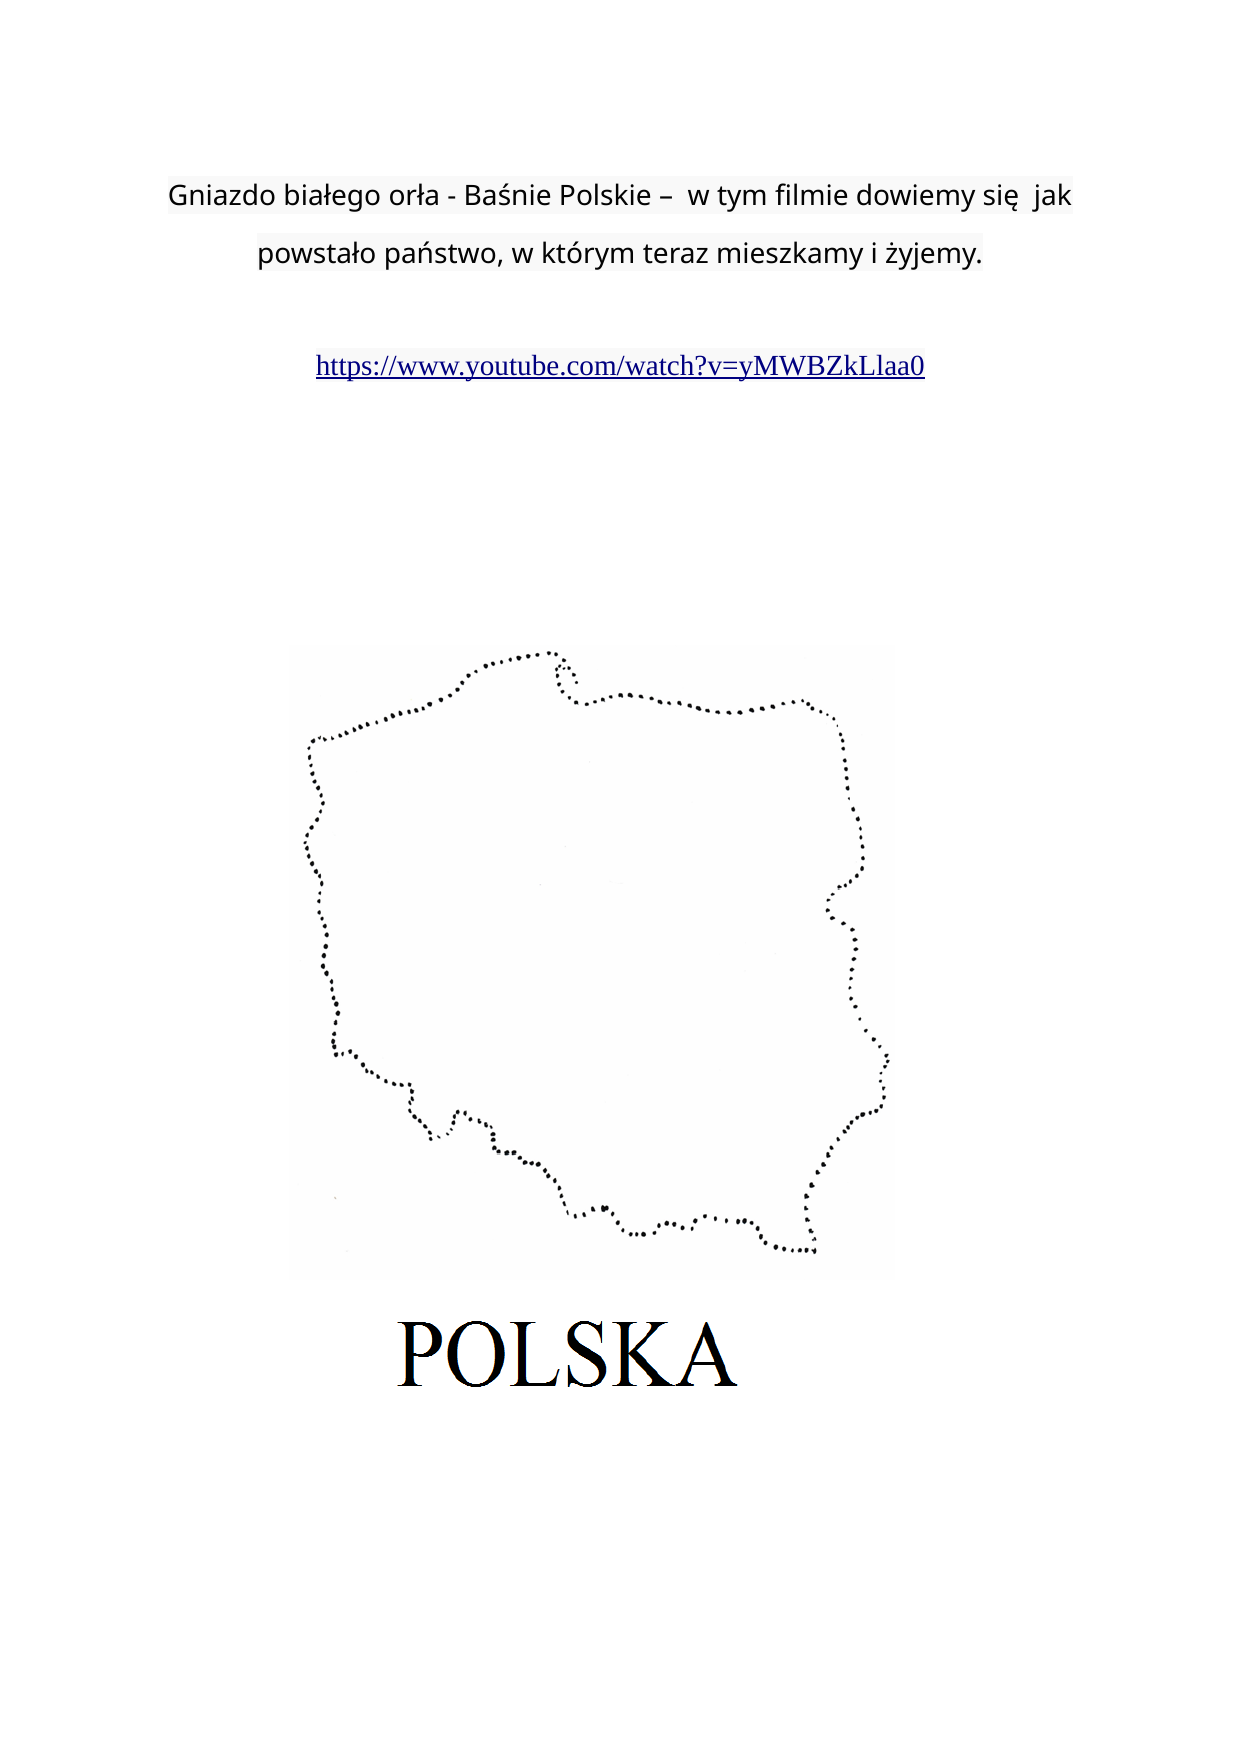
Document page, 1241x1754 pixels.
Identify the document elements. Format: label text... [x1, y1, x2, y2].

text Gniazdo białego orła - Baśnie Polskie – w tym filmie dowiemy się jak powstało państwo, w którym teraz mieszkamy i żyjemy. [118, 176, 1122, 271]
picture [95, 625, 1153, 1420]
text https://www.youtube.com/watch?v=yMWBZkLlaa0 [118, 348, 1122, 382]
